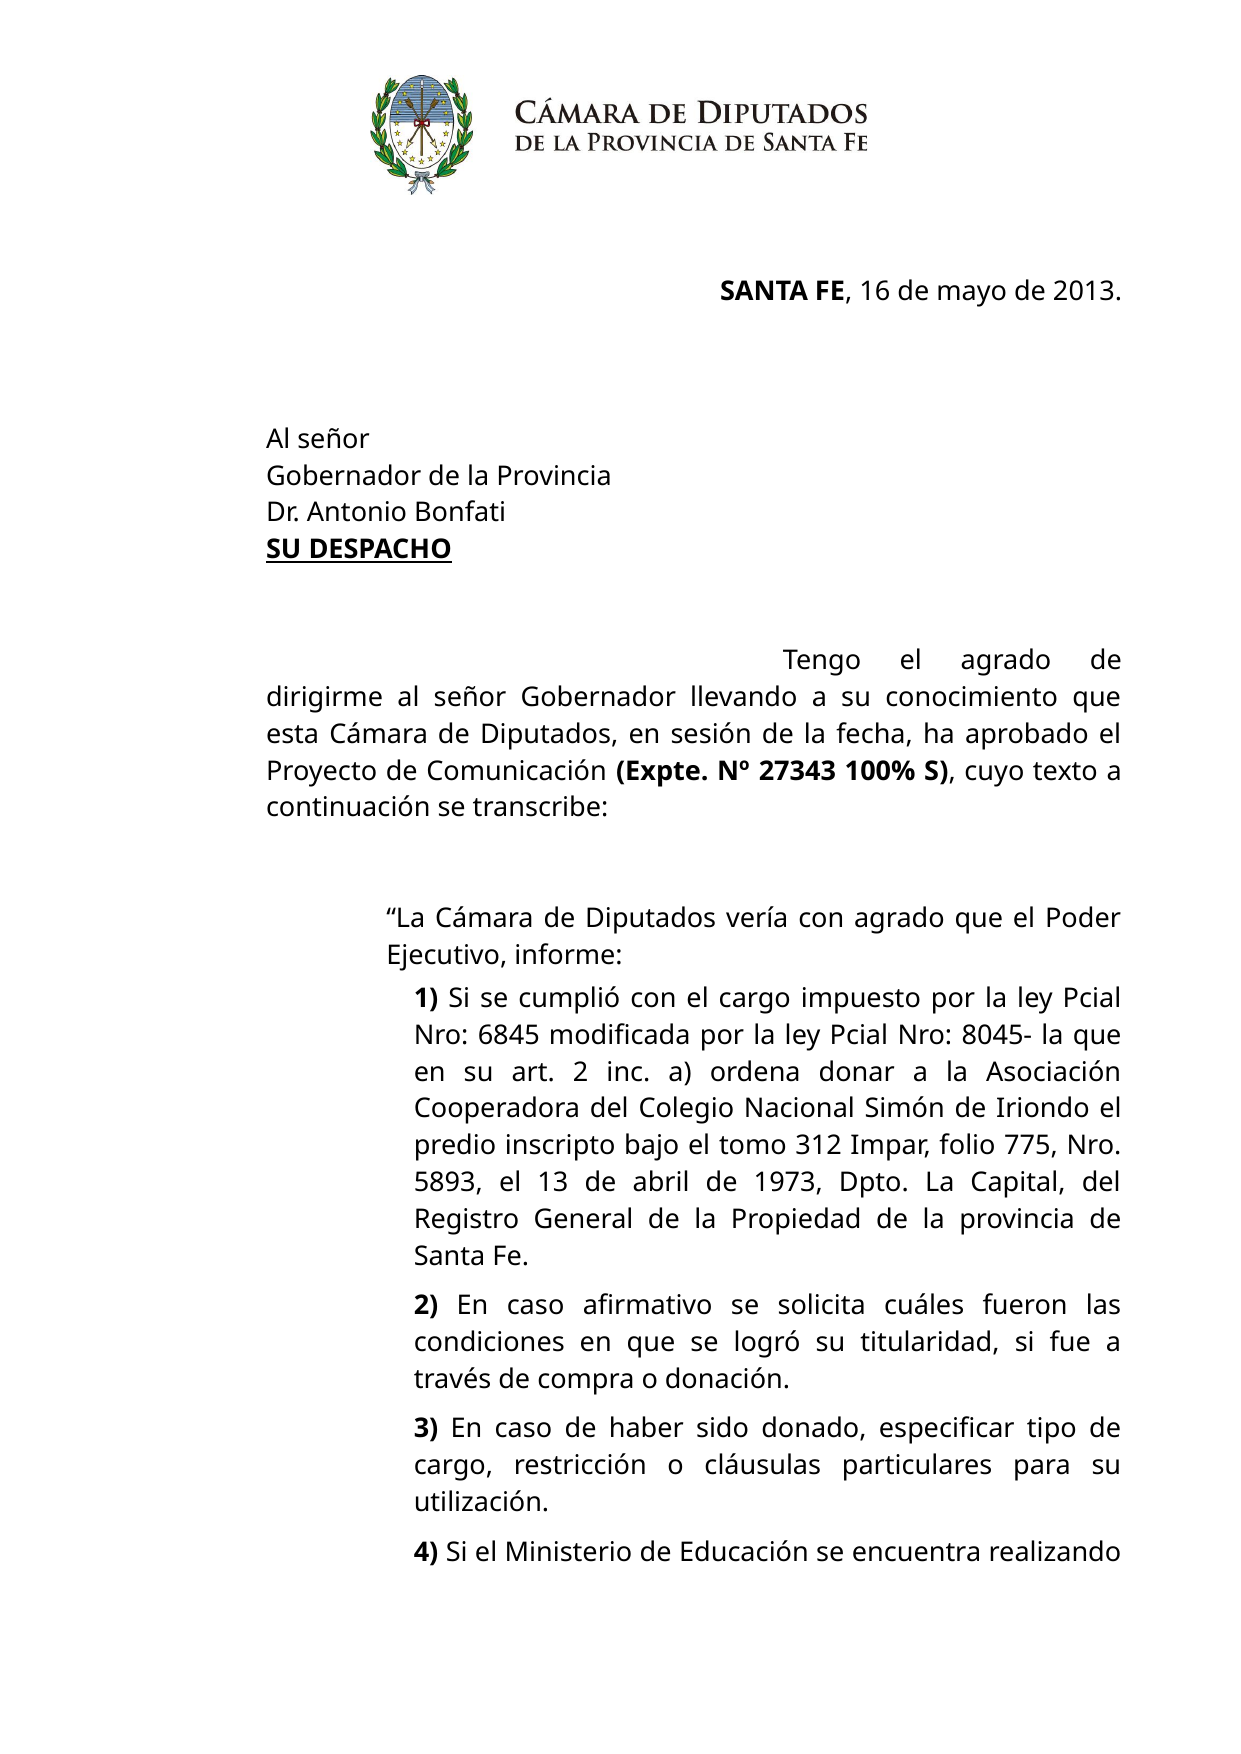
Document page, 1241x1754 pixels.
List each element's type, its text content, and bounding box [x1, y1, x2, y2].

text Gobernador de la Provincia [266, 456, 1122, 493]
text Tengo el agrado de dirigirme al señor Gobernador llevando a su conocimiento que esta Cámara de Diputados, en sesión de la fecha, ha aprobado el Proyecto de Comunicación (Expte. Nº 27343 100% S), cuyo texto a continuación se transcribe: [266, 640, 1122, 825]
text 4) Si el Ministerio de Educación se encuentra realizando [413, 1532, 1122, 1569]
text 1) Si se cumplió con el cargo impuesto por la ley Pcial Nro: 6845 modificada por la ley Pcial Nro: 8045- la que en su art. 2 inc. a) ordena donar a la Asociación Cooperadora del Colegio Nacional Simón de Iriondo el predio inscripto bajo el tomo 312 Impar, folio 775, Nro. 5893, el 13 de abril de 1973, Dpto. La Capital, del Registro General de la Propiedad de la provincia de Santa Fe. [413, 978, 1122, 1273]
text Al señor [266, 419, 1122, 456]
text “La Cámara de Diputados vería con agrado que el Poder Ejecutivo, informe: [386, 898, 1122, 972]
text SU DESPACHO [266, 530, 1122, 567]
text SANTA FE, 16 de mayo de 2013. [266, 272, 1122, 308]
picture [370, 75, 868, 199]
text Dr. Antonio Bonfati [266, 493, 1122, 530]
text 2) En caso afirmativo se solicita cuáles fueron las condiciones en que se logró su titularidad, si fue a través de compra o donación. [413, 1286, 1122, 1396]
text 3) En caso de haber sido donado, especificar tipo de cargo, restricción o cláusulas particulares para su utilización. [413, 1409, 1122, 1519]
